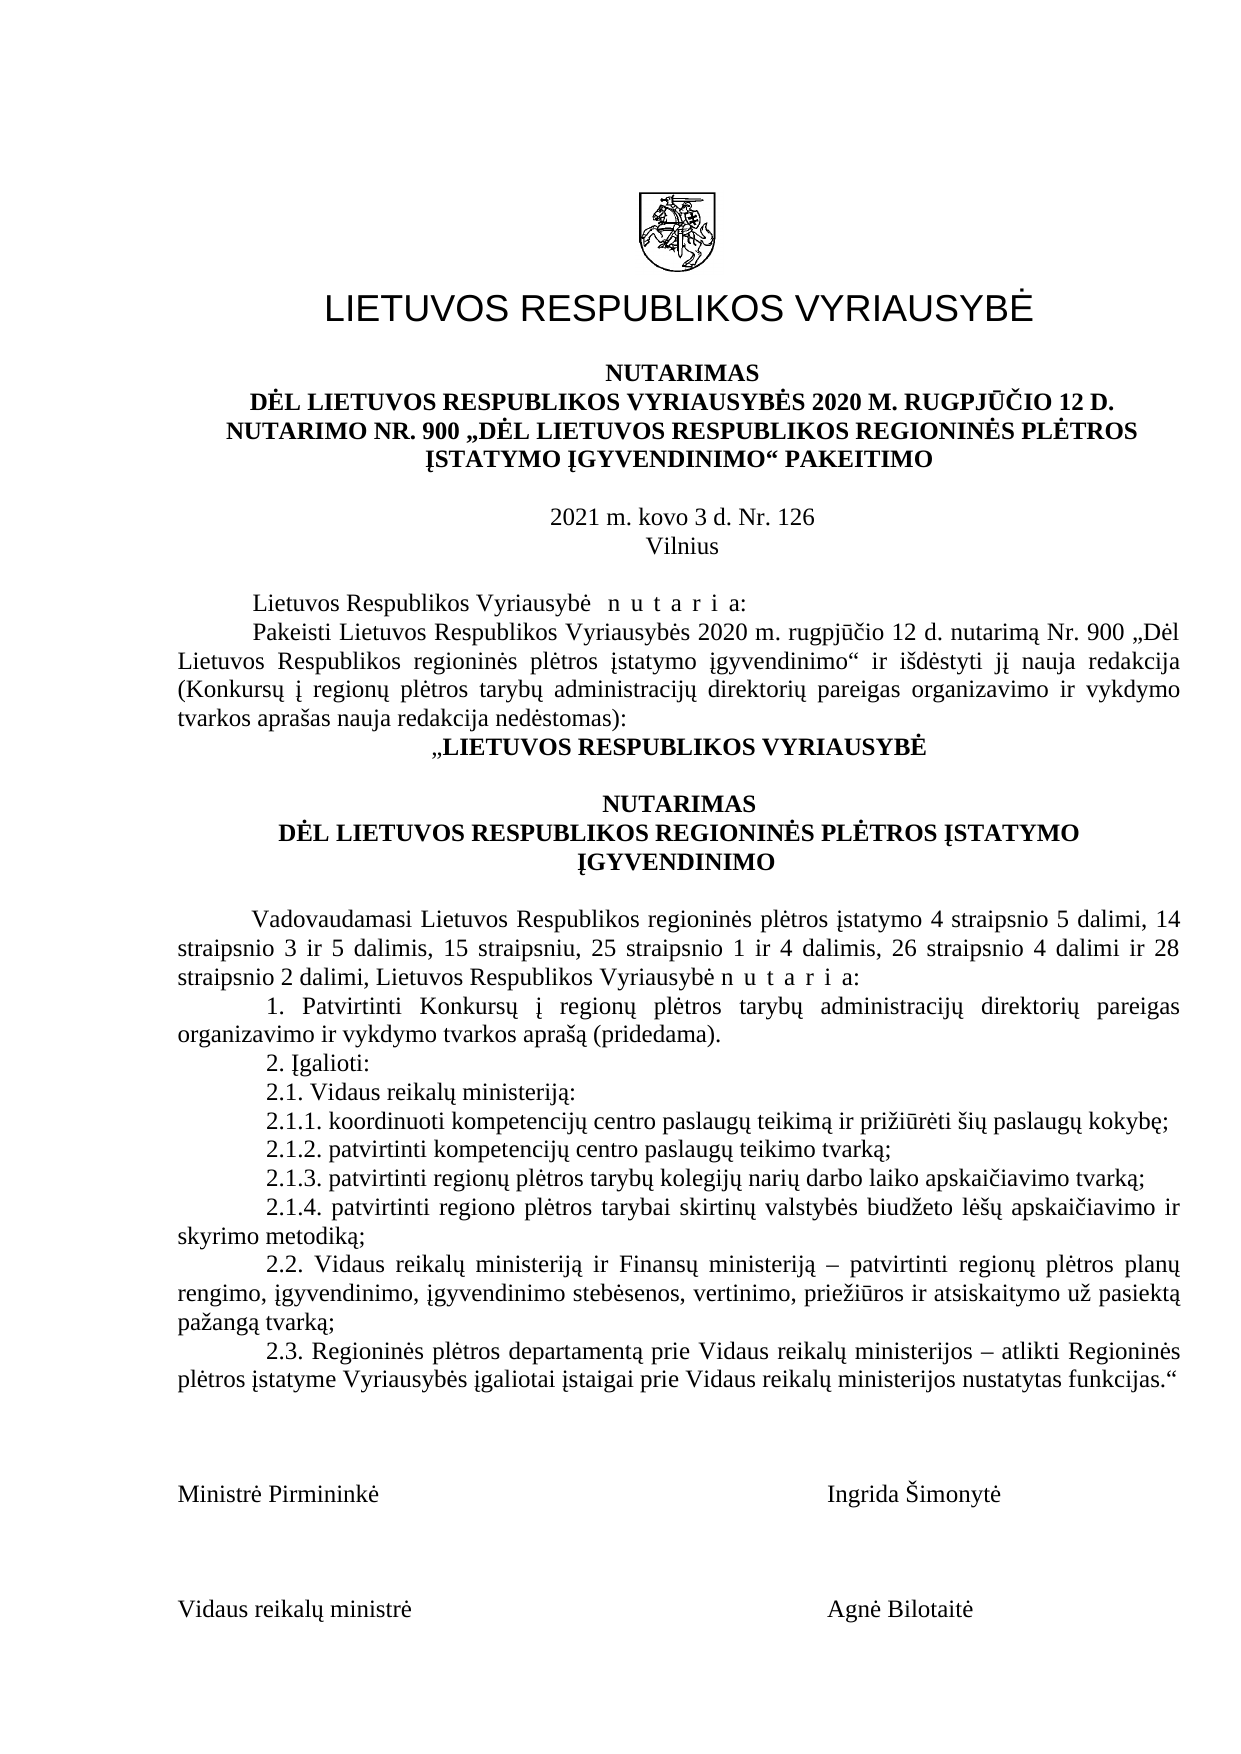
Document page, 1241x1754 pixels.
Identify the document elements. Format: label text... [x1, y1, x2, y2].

text NUTARIMAS [177, 358, 1187, 387]
text Lietuvos Respublikos Vyriausybė nutaria: [177, 588, 1181, 617]
text 2.2. Vidaus reikalų ministeriją ir Finansų ministeriją – patvirtinti regionų plėtros planų rengimo, įgyvendinimo, įgyvendinimo stebėsenos, vertinimo, priežiūros ir atsiskaitymo už pasiektą pažangą tvarką; [177, 1249, 1181, 1336]
text Ministrė Pirmininkė Ingrida Šimonytė [177, 1479, 1181, 1508]
text NUTARIMAS [177, 789, 1181, 818]
text 2.1.2. patvirtinti kompetencijų centro paslaugų teikimo tvarką; [177, 1134, 1181, 1163]
text 2.1.4. patvirtinti regiono plėtros tarybai skirtinų valstybės biudžeto lėšų apskaičiavimo ir skyrimo metodiką; [177, 1192, 1181, 1249]
text 2.1. Vidaus reikalų ministeriją: [177, 1077, 1181, 1106]
text DĖL LIETUVOS RESPUBLIKOS REGIONINĖS PLĖTROS ĮSTATYMO ĮGYVENDINIMO [177, 818, 1181, 876]
text „LIETUVOS RESPUBLIKOS VYRIAUSYBĖ [177, 732, 1181, 761]
text Pakeisti Lietuvos Respublikos Vyriausybės 2020 m. rugpjūčio 12 d. nutarimą Nr. 900 „Dėl Lietuvos Respublikos regioninės plėtros įstatymo įgyvendinimo“ ir išdėstyti jį nauja redakcija (Konkursų į regionų plėtros tarybų administracijų direktorių pareigas organizavimo ir vykdymo tvarkos aprašas nauja redakcija nedėstomas): [177, 617, 1181, 732]
text 2. Įgalioti: [177, 1048, 1181, 1077]
text 2021 m. kovo 3 d. Nr. 126 [177, 502, 1187, 531]
text Vilnius [177, 531, 1187, 559]
text 2.1.1. koordinuoti kompetencijų centro paslaugų teikimą ir prižiūrėti šių paslaugų kokybę; [177, 1106, 1181, 1134]
text DĖL LIETUVOS RESPUBLIKOS VYRIAUSYBĖS 2020 M. RUGPJŪČIO 12 D. NUTARIMO NR. 900 „DĖL LIETUVOS RESPUBLIKOS REGIONINĖS PLĖTROS ĮSTATYMO ĮGYVENDINIMO“ PAKEITIMO [177, 387, 1187, 473]
text Vidaus reikalų ministrė Agnė Bilotaitė [177, 1594, 1181, 1623]
text 1. Patvirtinti Konkursų į regionų plėtros tarybų administracijų direktorių pareigas organizavimo ir vykdymo tvarkos aprašą (pridedama). [177, 991, 1181, 1048]
text 2.3. Regioninės plėtros departamentą prie Vidaus reikalų ministerijos – atlikti Regioninės plėtros įstatyme Vyriausybės įgaliotai įstaigai prie Vidaus reikalų ministerijos nustatytas funkcijas.“ [177, 1336, 1181, 1393]
text Lietuvos Respublikos Vyriausybė [177, 286, 1181, 329]
text Vadovaudamasi Lietuvos Respublikos regioninės plėtros įstatymo 4 straipsnio 5 dalimi, 14 straipsnio 3 ir 5 dalimis, 15 straipsniu, 25 straipsnio 1 ir 4 dalimis, 26 straipsnio 4 dalimi ir 28 straipsnio 2 dalimi, Lietuvos Respublikos Vyriausybė nutaria: [177, 904, 1181, 991]
text 2.1.3. patvirtinti regionų plėtros tarybų kolegijų narių darbo laiko apskaičiavimo tvarką; [177, 1163, 1181, 1192]
